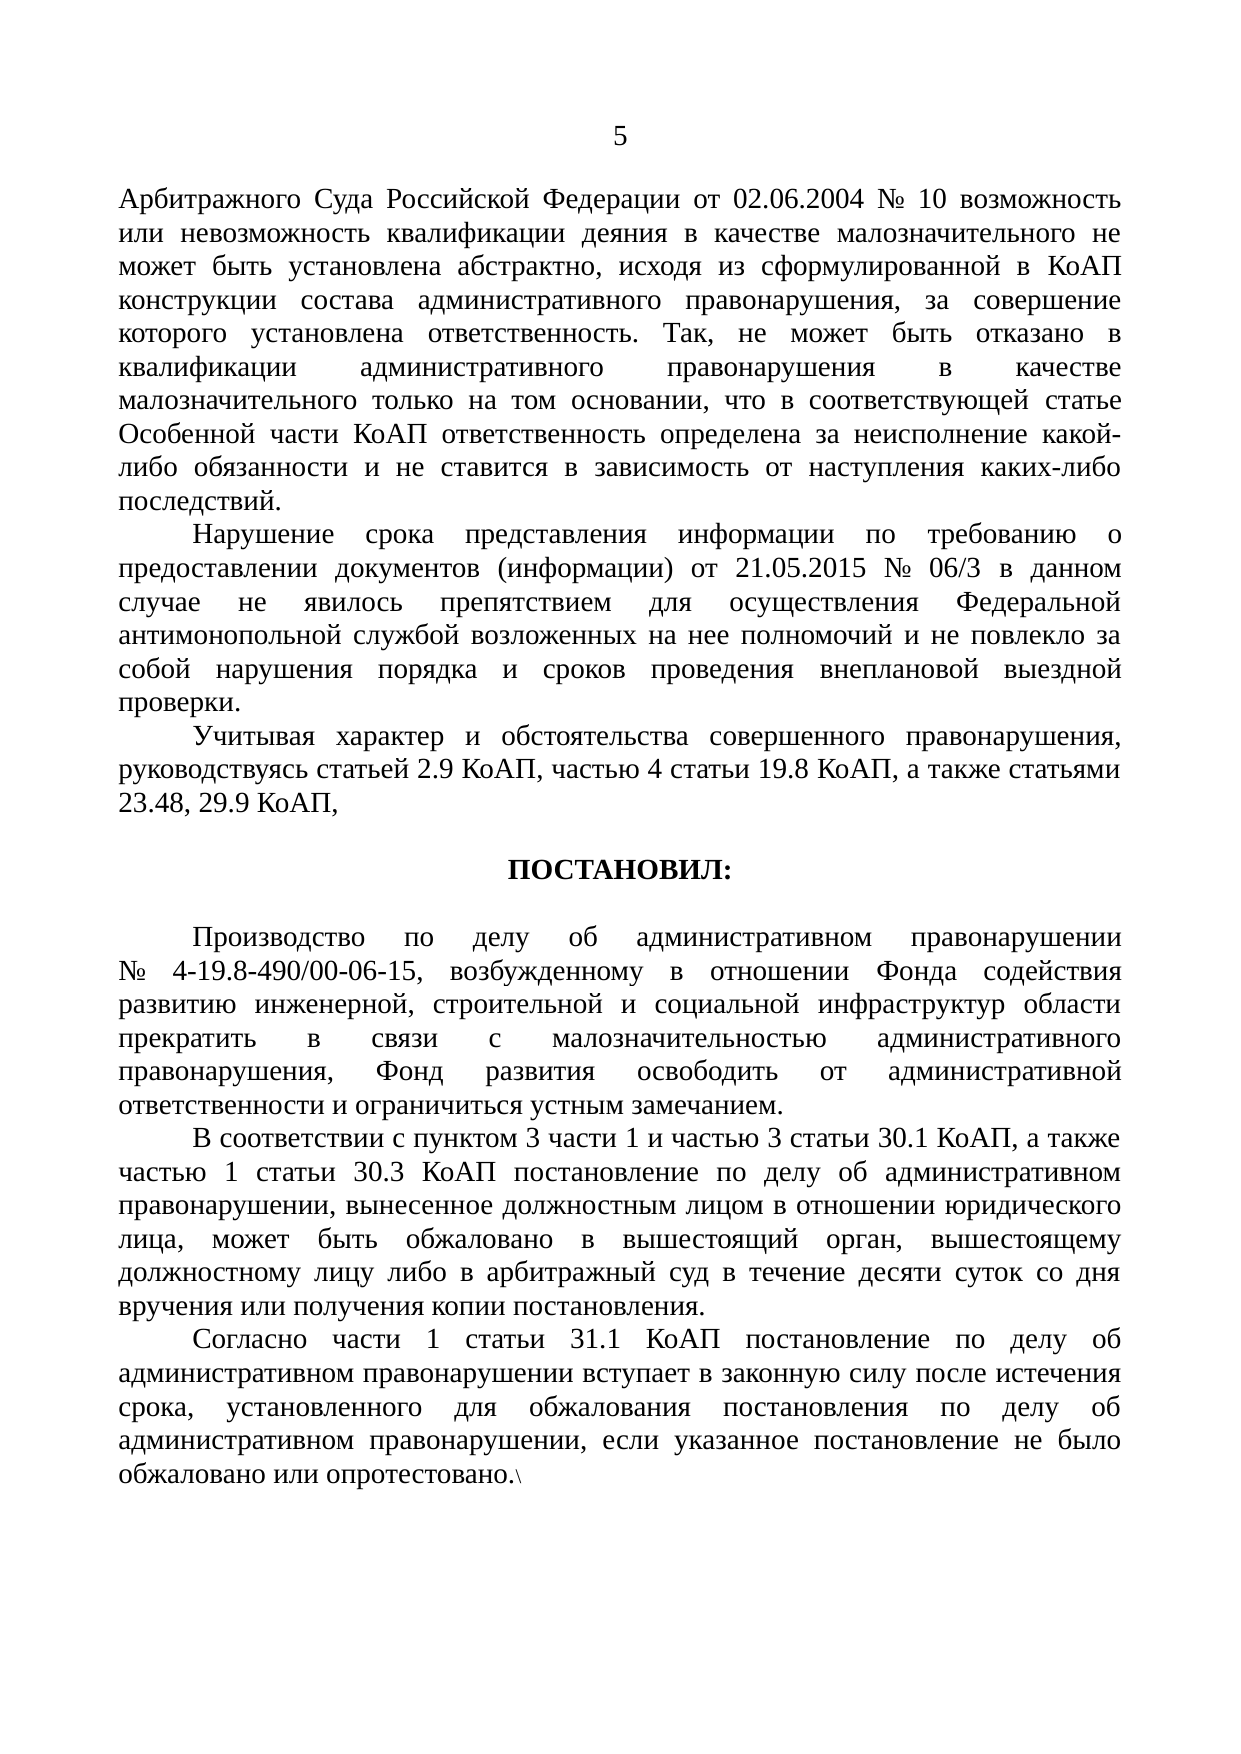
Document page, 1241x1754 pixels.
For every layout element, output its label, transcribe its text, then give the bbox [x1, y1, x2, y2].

text ПОСТАНОВИЛ: [118, 852, 1122, 886]
text Нарушение срока представления информации по требованию о предоставлении документов (информации) от 21.05.2015 № 06/3 в данном случае не явилось препятствием для осуществления Федеральной антимонопольной службой возложенных на нее полномочий и не повлекло за собой нарушения порядка и сроков проведения внеплановой выездной проверки. [118, 517, 1122, 718]
text В соответствии с пунктом 3 части 1 и частью 3 статьи 30.1 КоАП, а также частью 1 статьи 30.3 КоАП постановление по делу об административном правонарушении, вынесенное должностным лицом в отношении юридического лица, может быть обжаловано в вышестоящий орган, вышестоящему должностному лицу либо в арбитражный суд в течение десяти суток со дня вручения или получения копии постановления. [118, 1120, 1122, 1322]
text Согласно части 1 статьи 31.1 КоАП постановление по делу об административном правонарушении вступает в законную силу после истечения срока, установленного для обжалования постановления по делу об административном правонарушении, если указанное постановление не было обжаловано или опротестовано.\ [118, 1322, 1122, 1489]
text Производство по делу об административном правонарушении № 4-19.8-490/00-06-15, возбужденному в отношении Фонда содействия развитию инженерной, строительной и социальной инфраструктур области прекратить в связи с малозначительностью административного правонарушения, Фонд развития освободить от административной ответственности и ограничиться устным замечанием. [118, 919, 1122, 1120]
text Учитывая характер и обстоятельства совершенного правонарушения, руководствуясь статьей 2.9 КоАП, частью 4 статьи 19.8 КоАП, а также статьями 23.48, 29.9 КоАП, [118, 718, 1122, 818]
text Арбитражного Суда Российской Федерации от 02.06.2004 № 10 возможность или невозможность квалификации деяния в качестве малозначительного не может быть установлена абстрактно, исходя из сформулированной в КоАП конструкции состава административного правонарушения, за совершение которого установлена ответственность. Так, не может быть отказано в квалификации административного правонарушения в качестве малозначительного только на том основании, что в соответствующей статье Особенной части КоАП ответственность определена за неисполнение какой-либо обязанности и не ставится в зависимость от наступления каких-либо последствий. [118, 181, 1122, 517]
